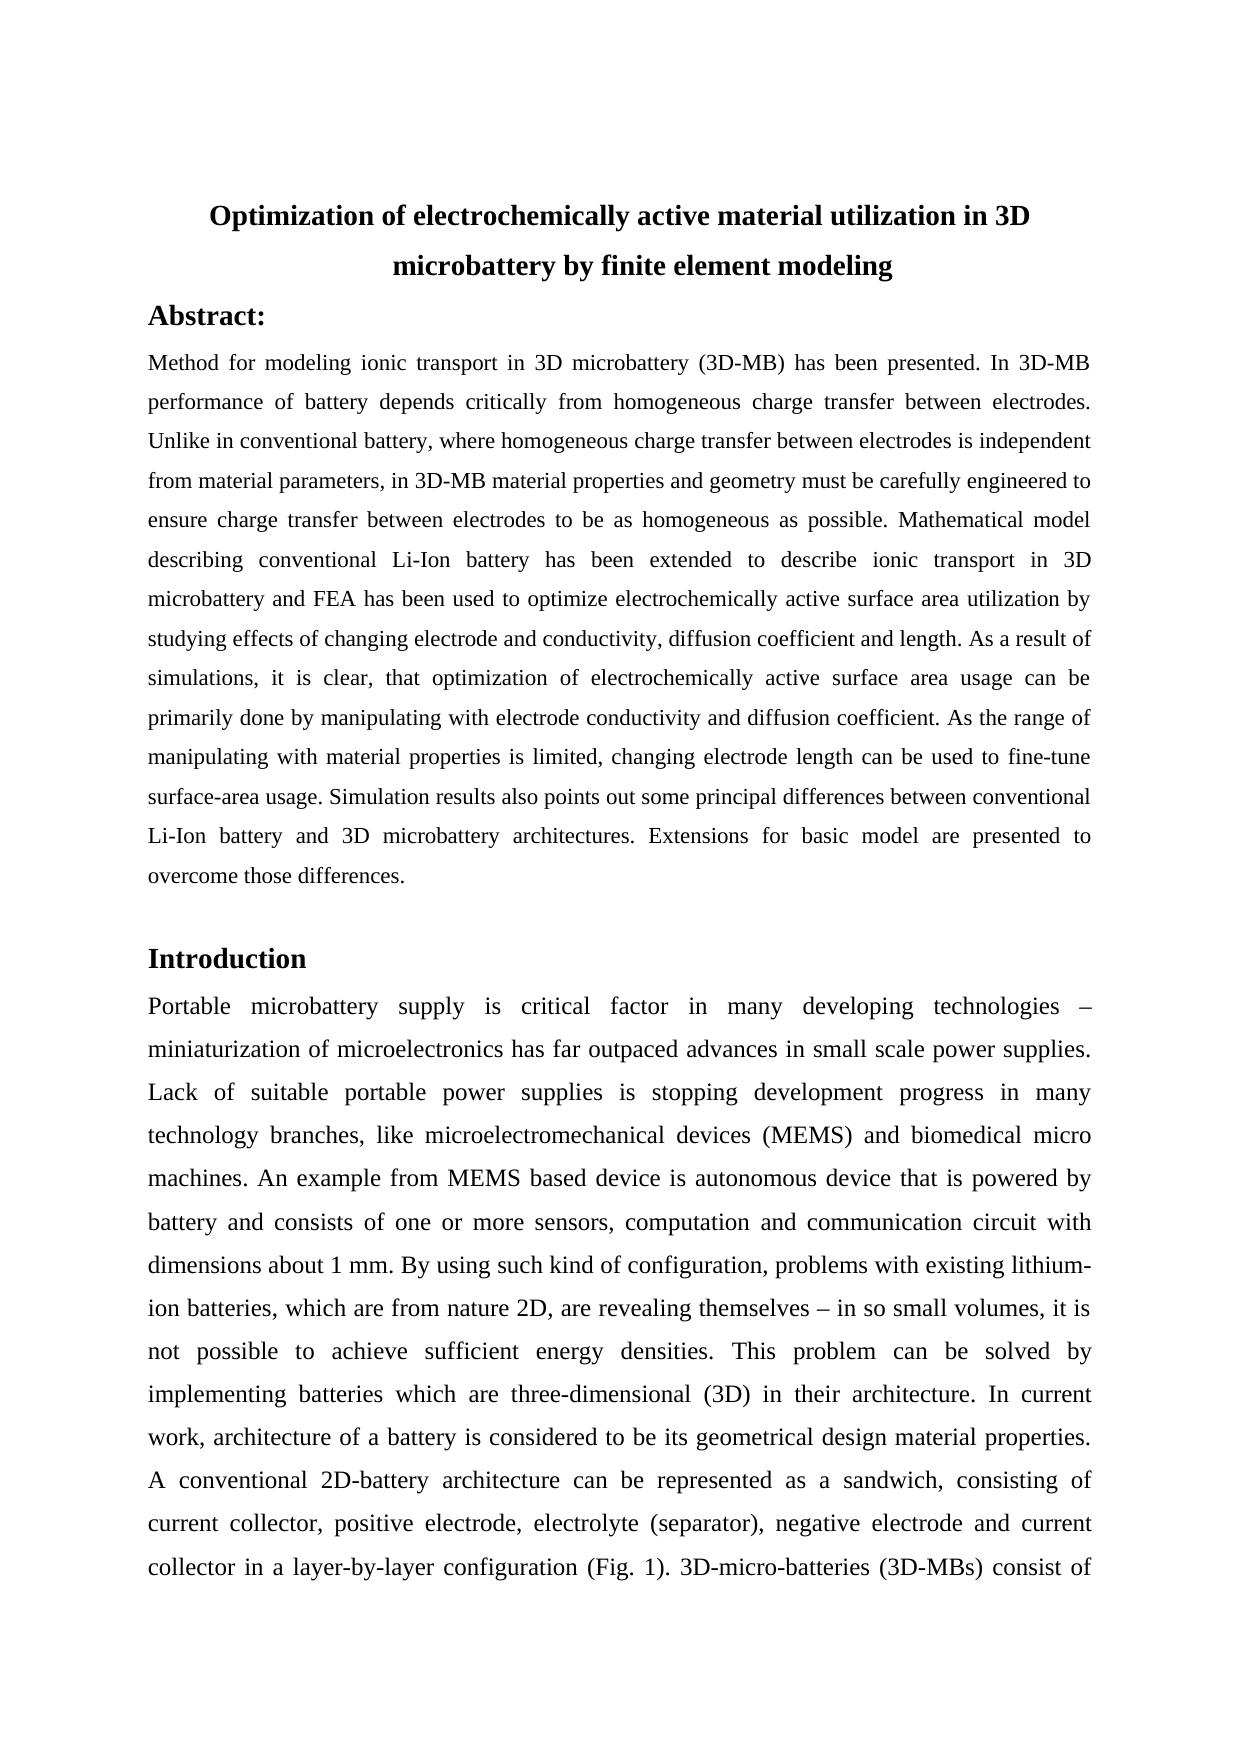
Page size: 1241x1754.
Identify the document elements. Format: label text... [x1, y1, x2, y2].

text Method for modeling ionic transport in 3D microbattery (3D-MB) has been presented. In 3D-MB performance of battery depends critically from homogeneous charge transfer between electrodes. Unlike in conventional battery, where homogeneous charge transfer between electrodes is independent from material parameters, in 3D-MB material properties and geometry must be carefully engineered to ensure charge transfer between electrodes to be as homogeneous as possible. Mathematical model describing conventional Li-Ion battery has been extended to describe ionic transport in 3D microbattery and FEA has been used to optimize electrochemically active surface area utilization by studying effects of changing electrode and conductivity, diffusion coefficient and length. As a result of simulations, it is clear, that optimization of electrochemically active surface area usage can be primarily done by manipulating with electrode conductivity and diffusion coefficient. As the range of manipulating with material properties is limited, changing electrode length can be used to fine-tune surface-area usage. Simulation results also points out some principal differences between conventional Li-Ion battery and 3D microbattery architectures. Extensions for basic model are presented to overcome those differences. [148, 348, 1092, 888]
subtitle Optimization of electrochemically active material utilization in 3D microbattery by finite element modeling [148, 198, 1092, 281]
subtitle Introduction [148, 941, 1092, 974]
text Portable microbattery supply is critical factor in many developing technologies – miniaturization of microelectronics has far outpaced advances in small scale power supplies. Lack of suitable portable power supplies is stopping development progress in many technology branches, like microelectromechanical devices (MEMS) and biomedical micro machines. An example from MEMS based device is autonomous device that is powered by battery and consists of one or more sensors, computation and communication circuit with dimensions about 1 mm. By using such kind of configuration, problems with existing lithium-ion batteries, which are from nature 2D, are revealing themselves – in so small volumes, it is not possible to achieve sufficient energy densities. This problem can be solved by implementing batteries which are three-dimensional (3D) in their architecture. In current work, architecture of a battery is considered to be its geometrical design material properties. A conventional 2D-battery architecture can be represented as a sandwich, consisting of current collector, positive electrode, electrolyte (separator), negative electrode and current collector in a layer-by-layer configuration (Fig. 1). 3D-micro-batteries (3D-MBs) consist of [148, 991, 1092, 1580]
subtitle Abstract: [148, 298, 1092, 332]
